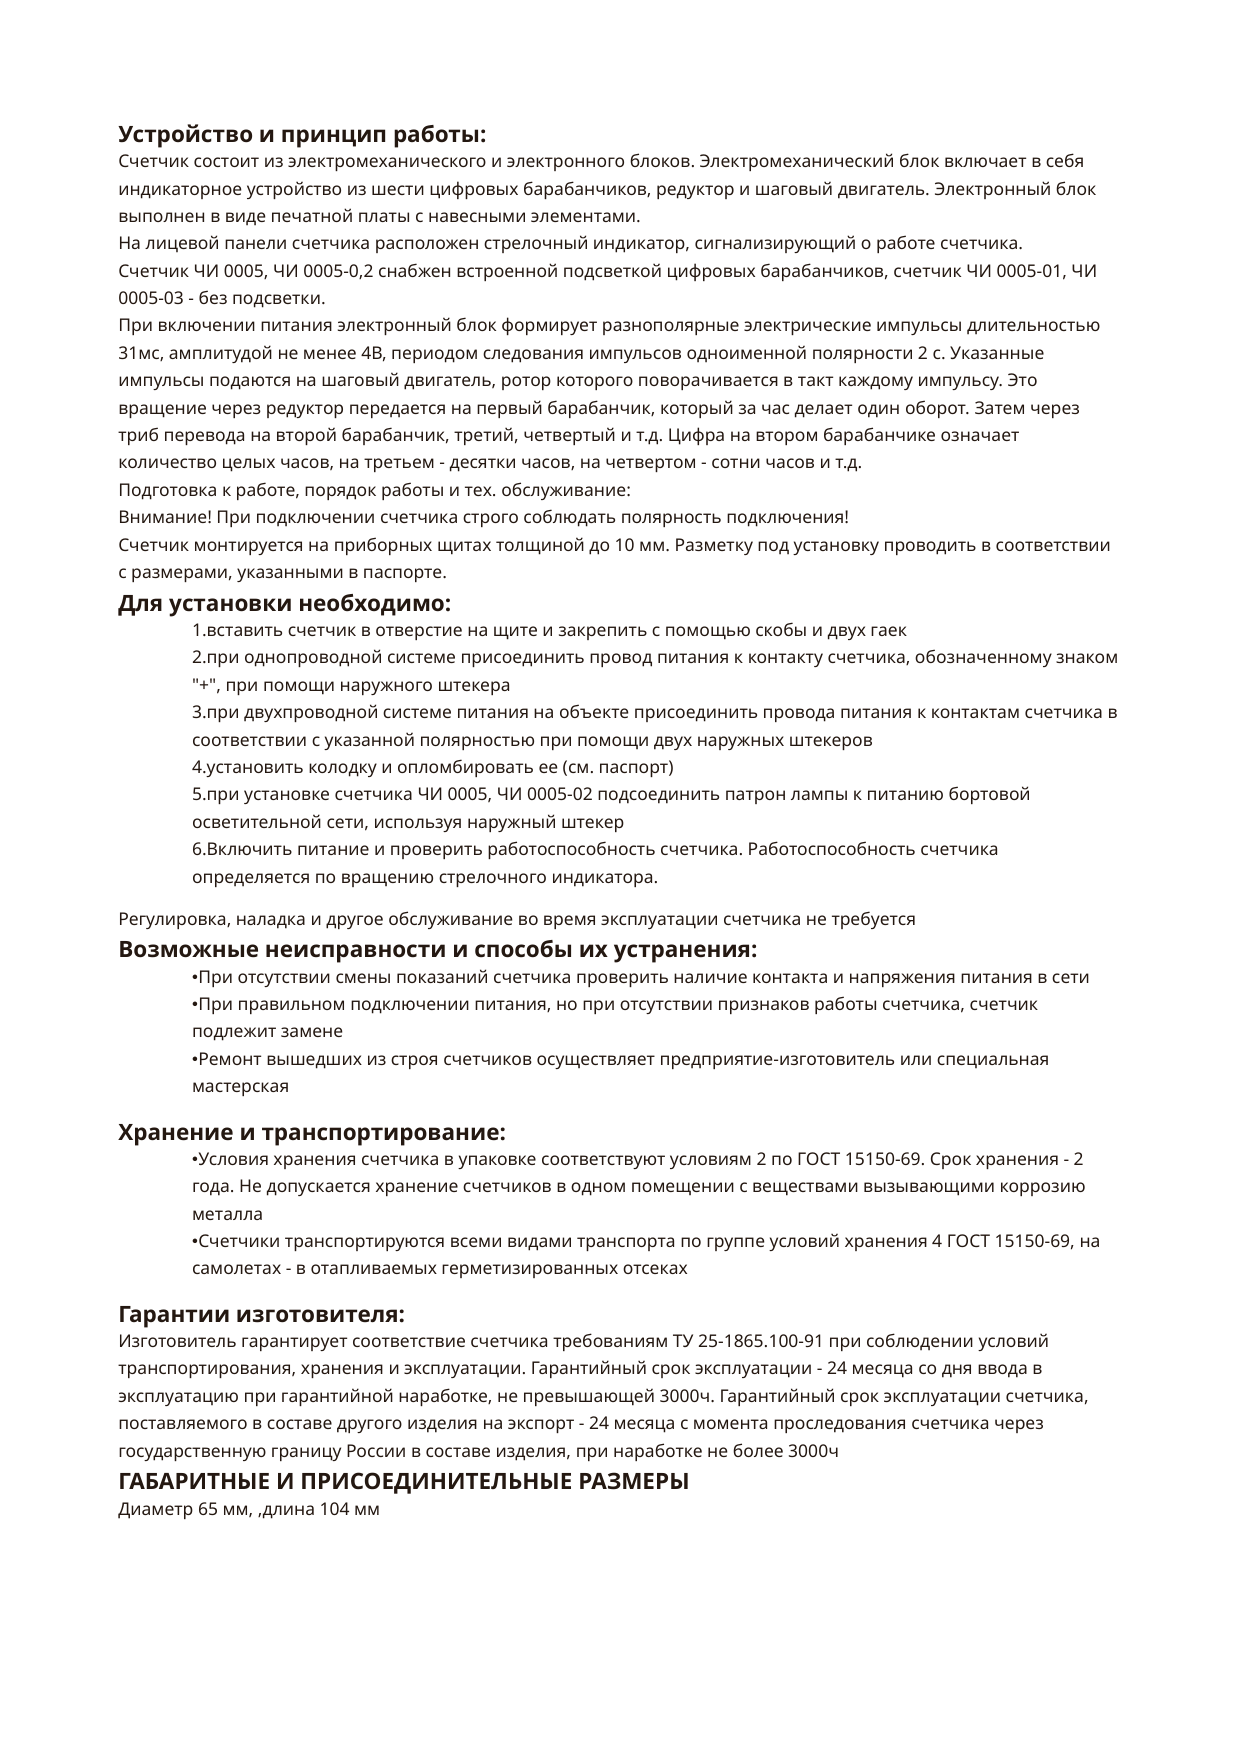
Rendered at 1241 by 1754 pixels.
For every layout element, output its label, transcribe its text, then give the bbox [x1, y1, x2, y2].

subtitle Устройство и принцип работы: [118, 118, 1122, 149]
subtitle ГАБАРИТНЫЕ И ПРИСОЕДИНИТЕЛЬНЫЕ РАЗМЕРЫ [118, 1466, 1122, 1496]
text Изготовитель гарантирует соответствие счетчика требованиям ТУ 25-1865.100-91 при соблюдении условий транспортирования, хранения и эксплуатации. Гарантийный срок эксплуатации - 24 месяца со дня ввода в эксплуатацию при гарантийной наработке, не превышающей 3000ч. Гарантийный срок эксплуатации счетчика, поставляемого в составе другого изделия на экспорт - 24 месяца с момента проследования счетчика через государственную границу России в составе изделия, при наработке не более 3000ч [118, 1329, 1122, 1462]
list при двухпроводной системе питания на объекте присоединить провода питания к контактам счетчика в соответствии с указанной полярностью при помощи двух наружных штекеров [118, 700, 1122, 751]
list установить колодку и опломбировать ее (см. паспорт) [118, 755, 1122, 778]
text При включении питания электронный блок формирует разнополярные электрические импульсы длительностью 31мс, амплитудой не менее 4В, периодом следования импульсов одноименной полярности 2 с. Указанные импульсы подаются на шаговый двигатель, ротор которого поворачивается в такт каждому импульсу. Это вращение через редуктор передается на первый барабанчик, который за час делает один оборот. Затем через триб перевода на второй барабанчик, третий, четвертый и т.д. Цифра на втором барабанчике означает количество целых часов, на третьем - десятки часов, на четвертом - сотни часов и т.д. [118, 313, 1122, 474]
subtitle Хранение и транспортирование: [118, 1116, 1122, 1146]
list при однопроводной системе присоединить провод питания к контакту счетчика, обозначенному знаком "+", при помощи наружного штекера [118, 645, 1122, 696]
list При отсутствии смены показаний счетчика проверить наличие контакта и напряжения питания в сети [118, 964, 1122, 988]
text Диаметр 65 мм, ,длина 104 мм [118, 1496, 1122, 1520]
subtitle Для установки необходимо: [118, 587, 1122, 618]
subtitle Возможные неисправности и способы их устранения: [118, 934, 1122, 964]
list Условия хранения счетчика в упаковке соответствуют условиям 2 по ГОСТ 15150-69. Срок хранения - 2 года. Не допускается хранение счетчиков в одном помещении с веществами вызывающими коррозию металла [118, 1146, 1122, 1225]
text Подготовка к работе, порядок работы и тех. обслуживание: [118, 477, 1122, 501]
text На лицевой панели счетчика расположен стрелочный индикатор, сигнализирующий о работе счетчика. [118, 231, 1122, 255]
list Ремонт вышедших из строя счетчиков осуществляет предприятие-изготовитель или специальная мастерская [118, 1046, 1122, 1098]
list вставить счетчик в отверстие на щите и закрепить с помощью скобы и двух гаек [118, 618, 1122, 642]
text Счетчик состоит из электромеханического и электронного блоков. Электромеханический блок включает в себя индикаторное устройство из шести цифровых барабанчиков, редуктор и шаговый двигатель. Электронный блок выполнен в виде печатной платы с навесными элементами. [118, 149, 1122, 227]
text Счетчик ЧИ 0005, ЧИ 0005-0,2 снабжен встроенной подсветкой цифровых барабанчиков, счетчик ЧИ 0005-01, ЧИ 0005-03 - без подсветки. [118, 258, 1122, 309]
list при установке счетчика ЧИ 0005, ЧИ 0005-02 подсоединить патрон лампы к питанию бортовой осветительной сети, используя наружный штекер [118, 782, 1122, 833]
text Регулировка, наладка и другое обслуживание во время эксплуатации счетчика не требуется [118, 906, 1122, 930]
list Счетчики транспортируются всеми видами транспорта по группе условий хранения 4 ГОСТ 15150-69, на самолетах - в отапливаемых герметизированных отсеках [118, 1229, 1122, 1280]
subtitle Гарантии изготовителя: [118, 1298, 1122, 1329]
text Внимание! При подключении счетчика строго соблюдать полярность подключения! Счетчик монтируется на приборных щитах толщиной до 10 мм. Разметку под установку проводить в соответствии с размерами, указанными в паспорте. [118, 505, 1122, 583]
list При правильном подключении питания, но при отсутствии признаков работы счетчика, счетчик подлежит замене [118, 992, 1122, 1043]
list Включить питание и проверить работоспособность счетчика. Работоспособность счетчика определяется по вращению стрелочного индикатора. [118, 837, 1122, 888]
